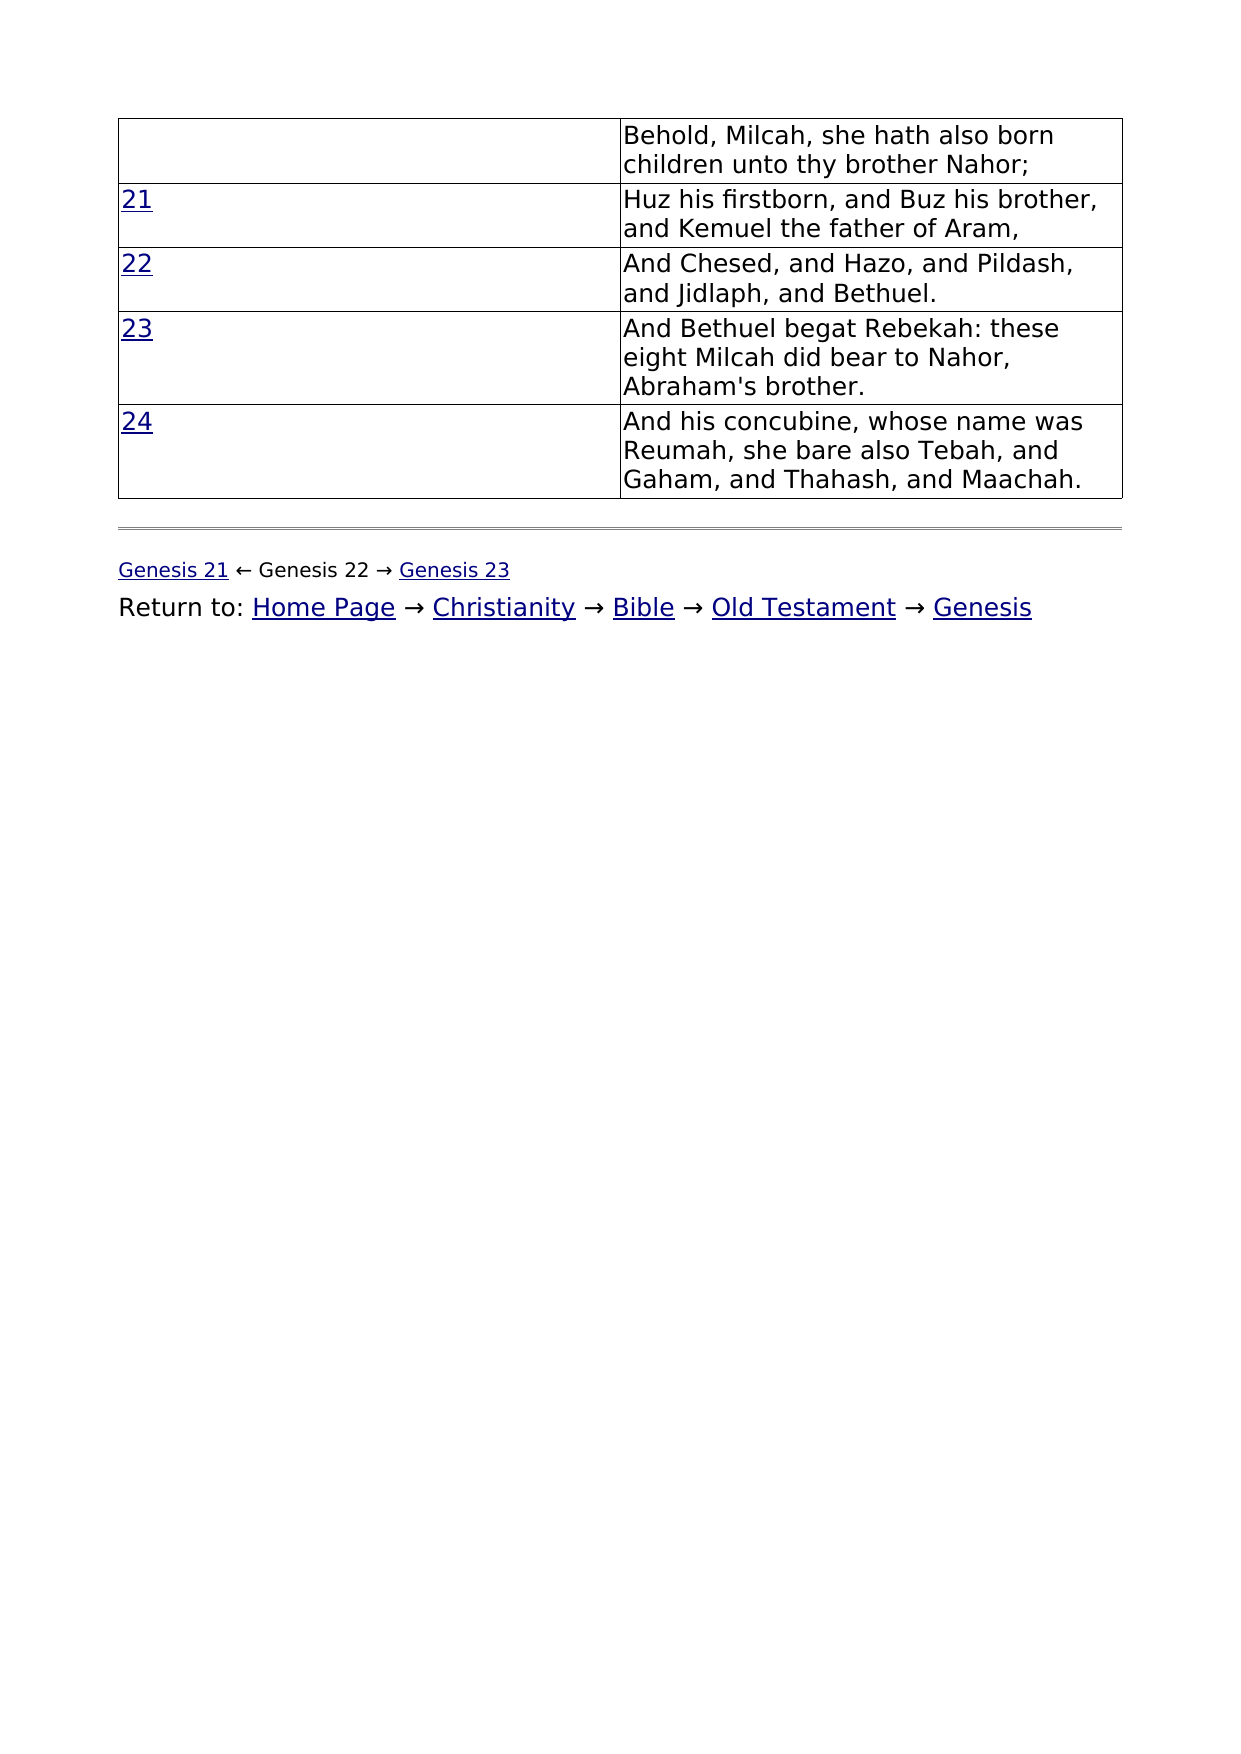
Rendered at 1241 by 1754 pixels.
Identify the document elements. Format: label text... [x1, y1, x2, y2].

table_cell 22 [119, 248, 620, 311]
table_cell And his concubine, whose name was Reumah, she bare also Tebah, and Gaham, and Thahash, and Maachah. [621, 405, 1122, 498]
table_cell And Bethuel begat Rebekah: these eight Milcah did bear to Nahor, Abraham's brother. [621, 312, 1122, 404]
table_cell 23 [119, 312, 620, 404]
table_cell [119, 119, 620, 182]
table_cell 21 [119, 184, 620, 247]
table_cell 24 [119, 405, 620, 498]
text Genesis 21 ← Genesis 22 → Genesis 23 [118, 559, 1122, 593]
table_cell And Chesed, and Hazo, and Pildash, and Jidlaph, and Bethuel. [621, 248, 1122, 311]
text Return to: Home Page → Christianity → Bible → Old Testament → Genesis [118, 593, 1122, 622]
table_cell Huz his firstborn, and Buz his brother, and Kemuel the father of Aram, [621, 184, 1122, 247]
table_cell Behold, Milcah, she hath also born children unto thy brother Nahor; [621, 119, 1122, 182]
